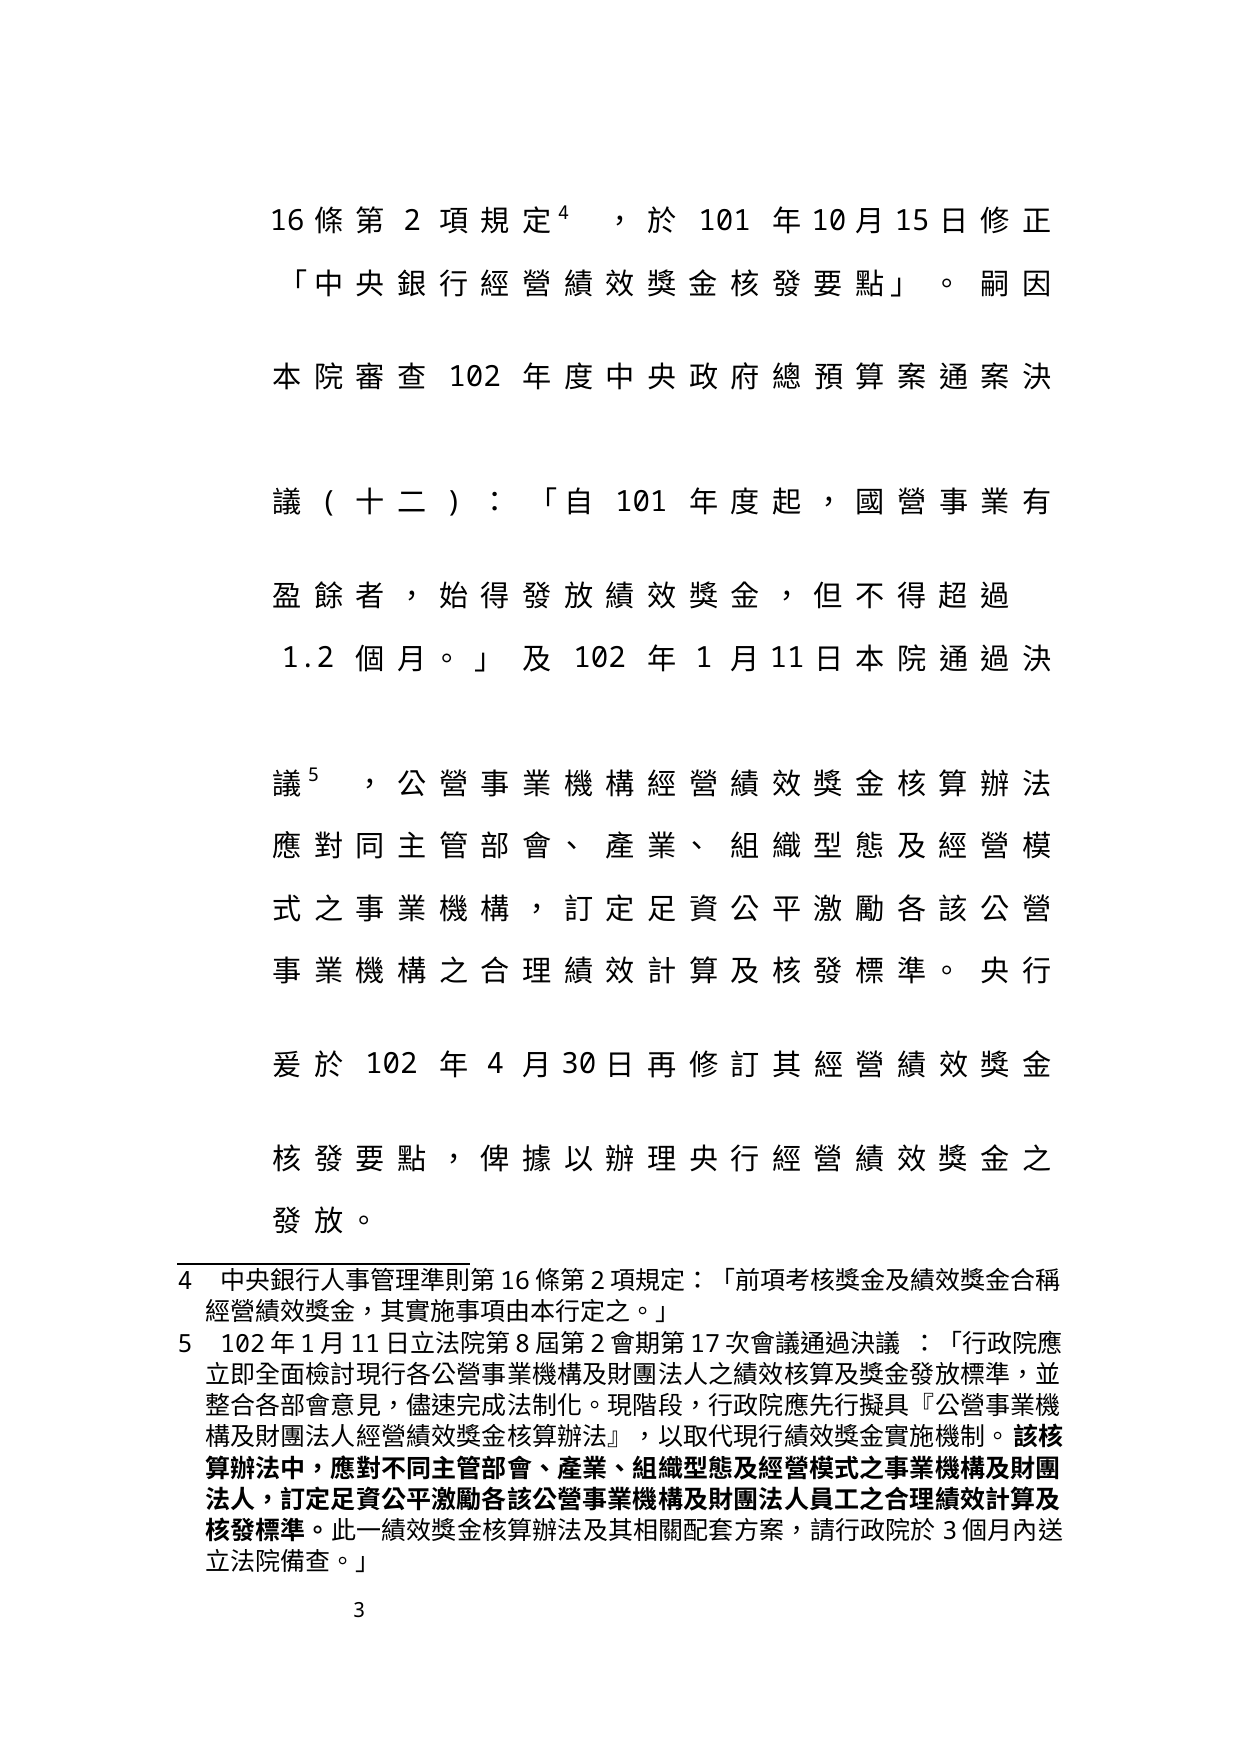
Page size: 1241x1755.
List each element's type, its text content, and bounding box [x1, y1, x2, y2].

text 中央銀行人事管理準則第16條第2項規定：「前項考核獎金及績效獎金合稱經營績效獎金，其實施事項由本行定之。」 [177, 1264, 1063, 1327]
text 中央銀行人員之績效與考核事項原係以該行自訂之行政規則規範，與公務人員考績法規定應另以法律定之之規定未合，爰100年4月修正中央銀行法時，已增訂第11條之1，賦予央行薪給、獎金、福利等人事管理事項之法源。故央行101年5月訂定「中央銀行人事管理準則」，並依該準則第16條第2項規定，於101年10月15日修正「中央銀行經營績效獎金核發要點」。嗣因本院審查102年度中央政府總預算案通案決議(十二)：「自101年度起，國營事業有盈餘者，始得發放績效獎金，但不得超過1.2個月。」及102年1月11日本院通過決議，公營事業機構經營績效獎金核算辦法應對同主管部會、產業、組織型態及經營模式之事業機構，訂定足資公平激勵各該公營事業機構之合理績效計算及核發標準。央行爰於102年4月30日再修訂其經營績效獎金核發要點，俾據以辦理央行經營績效獎金之發放。 [242, 177, 1058, 1240]
text 102年1月11日立法院第8屆第2會期第17次會議通過決議 ：「行政院應立即全面檢討現行各公營事業機構及財團法人之績效核算及獎金發放標準，並整合各部會意見，儘速完成法制化。現階段，行政院應先行擬具『公營事業機構及財團法人經營績效獎金核算辦法』，以取代現行績效獎金實施機制。該核算辦法中，應對不同主管部會、產業、組織型態及經營模式之事業機構及財團法人，訂定足資公平激勵各該公營事業機構及財團法人員工之合理績效計算及核發標準。此一績效獎金核算辦法及其相關配套方案，請行政院於3個月內送立法院備查。」 [177, 1327, 1063, 1577]
